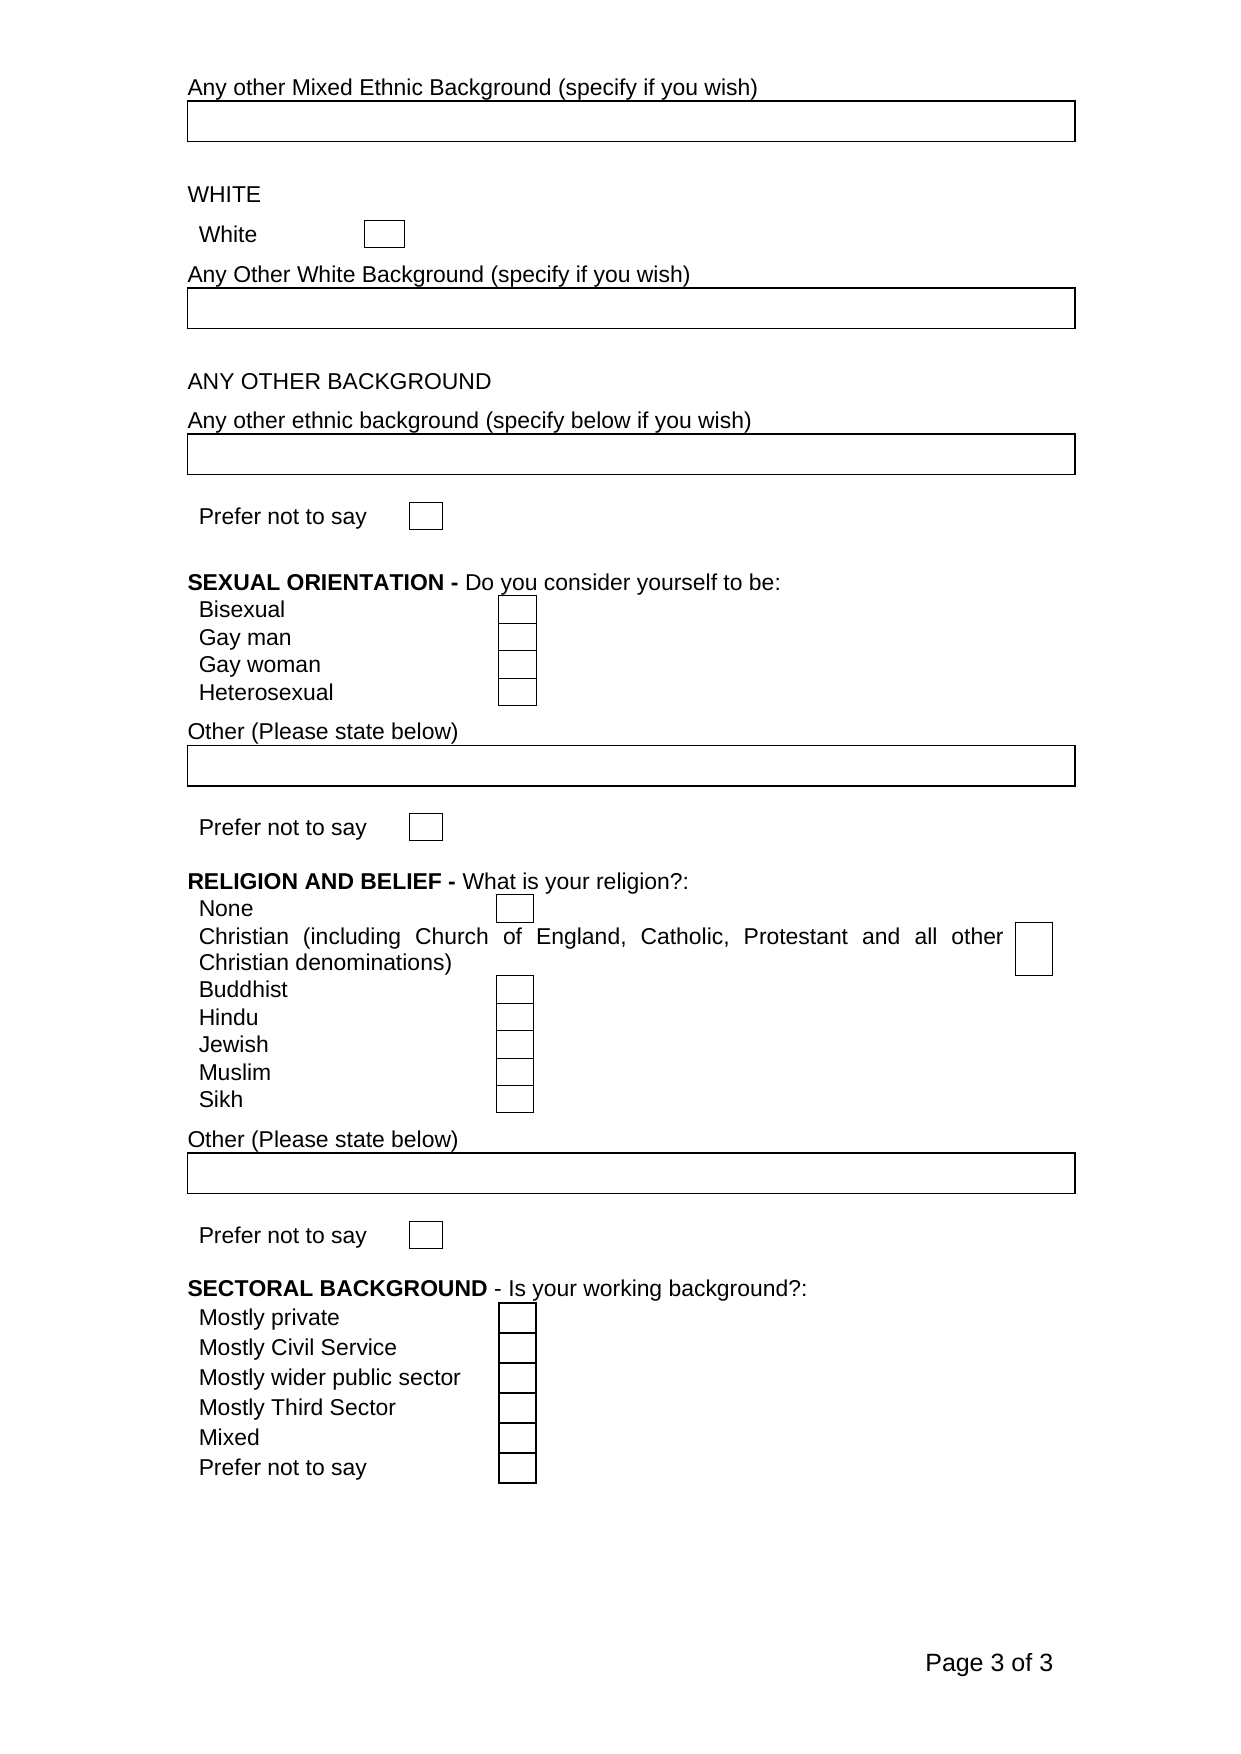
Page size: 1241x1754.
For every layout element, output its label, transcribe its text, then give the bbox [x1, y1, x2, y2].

table_cell Hindu [187, 1003, 496, 1030]
table_cell [534, 1003, 1015, 1030]
table_cell Heterosexual [187, 678, 498, 705]
table_cell Gay woman [187, 650, 498, 677]
table_header Bisexual [187, 595, 498, 623]
table_header Prefer not to say [187, 502, 409, 529]
table_cell Mostly Civil Service [187, 1332, 498, 1362]
table_cell [534, 975, 1015, 1003]
table_cell [497, 976, 533, 1003]
table_header [410, 814, 442, 840]
table_cell [497, 1059, 533, 1085]
table_header [534, 894, 1015, 922]
text Other (Please state below) [187, 1126, 1053, 1152]
table_cell [1015, 1003, 1052, 1030]
table_header [188, 1154, 1074, 1193]
table_cell Mostly Third Sector [187, 1392, 498, 1422]
table_header [188, 746, 1074, 785]
table_header Prefer not to say [187, 813, 409, 840]
table_cell Christian (including Church of England, Catholic, Protestant and all other Christian denominations) [187, 922, 1015, 975]
table_cell [499, 651, 536, 677]
table_cell [497, 1004, 533, 1030]
table_cell Buddhist [187, 975, 496, 1003]
text Other (Please state below) [187, 718, 1053, 745]
table_header [188, 289, 1074, 328]
table_cell Muslim [187, 1058, 496, 1085]
table_cell [1015, 976, 1052, 1003]
table_cell Gay man [187, 623, 498, 650]
table_header White [187, 220, 364, 247]
table_cell Mixed [187, 1422, 498, 1452]
table_header None [187, 894, 496, 922]
table_header [410, 1222, 442, 1248]
table_cell [1016, 923, 1052, 975]
table_header Prefer not to say [187, 1221, 409, 1248]
table_cell [534, 1085, 1015, 1112]
table_header [500, 1304, 535, 1332]
text Sectoral background - Is your working background?: [187, 1275, 1053, 1302]
table_cell [497, 1031, 533, 1057]
table_header [497, 895, 533, 922]
table_header [188, 435, 1074, 474]
table_cell Sikh [187, 1085, 496, 1112]
text Any other Mixed Ethnic Background (specify if you wish) [187, 74, 1053, 100]
text Any other ethnic background (specify below if you wish) [187, 407, 1053, 433]
text SEXUAL ORIENTATION - Do you consider yourself to be: [187, 569, 1053, 595]
table_cell [497, 1086, 533, 1112]
table_cell [499, 624, 536, 650]
text WHITE [187, 181, 1053, 207]
table_cell [500, 1364, 535, 1392]
text ANY OTHER BACKGROUND [187, 368, 1053, 394]
table_header [365, 221, 404, 247]
table_cell [500, 1424, 535, 1452]
text RELIGION AND BELIEF - What is your religion?: [187, 868, 1053, 894]
table_cell [500, 1394, 535, 1422]
table_cell Prefer not to say [187, 1452, 498, 1482]
table_cell [500, 1334, 535, 1362]
table_header [499, 596, 536, 623]
table_header Mostly private [187, 1302, 498, 1332]
table_cell [500, 1454, 535, 1482]
table_cell [1015, 1085, 1052, 1112]
table_cell [1015, 1058, 1052, 1085]
table_header [1015, 894, 1052, 922]
table_cell [534, 1030, 1015, 1057]
table_cell Jewish [187, 1030, 496, 1057]
table_header [410, 503, 442, 529]
table_cell [499, 679, 536, 705]
table_cell [534, 1058, 1015, 1085]
table_cell Mostly wider public sector [187, 1362, 498, 1392]
table_cell [1015, 1030, 1052, 1057]
text Any Other White Background (specify if you wish) [187, 261, 1053, 287]
table_header [188, 102, 1074, 141]
